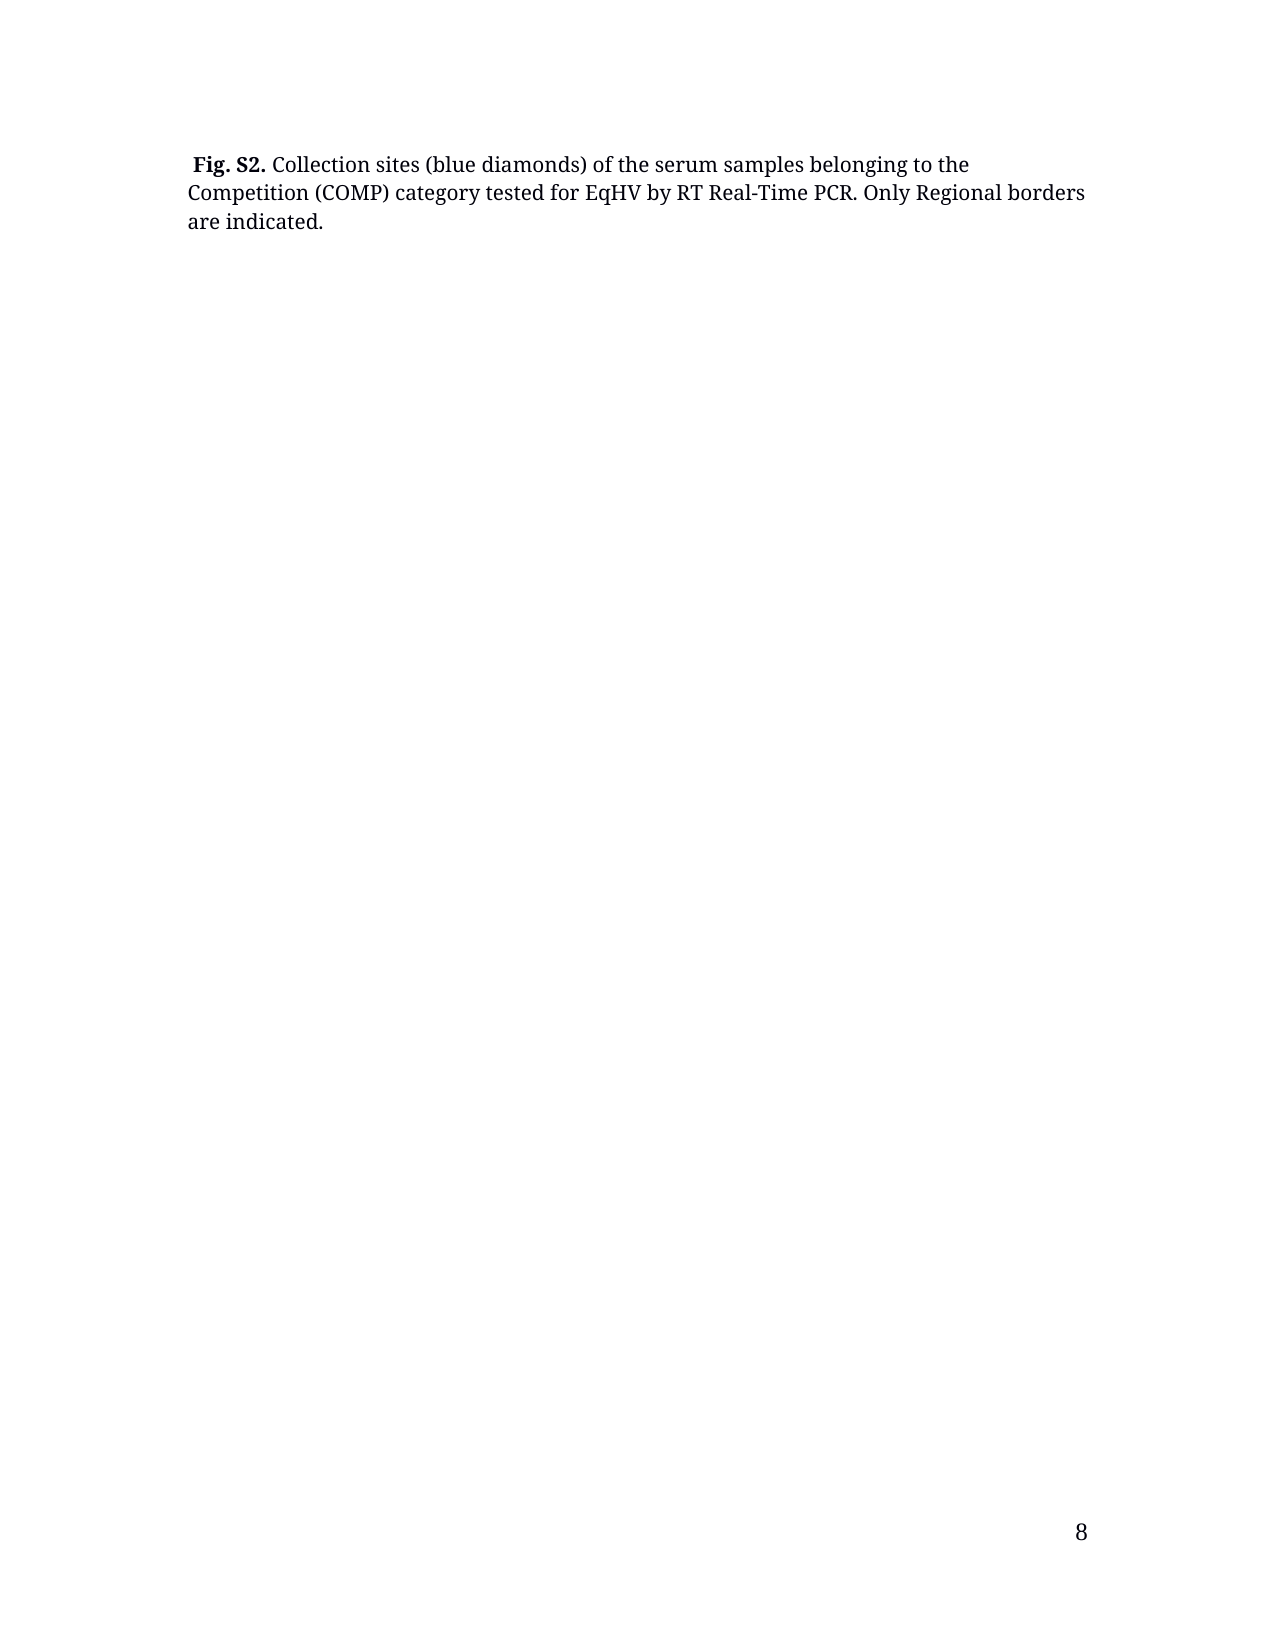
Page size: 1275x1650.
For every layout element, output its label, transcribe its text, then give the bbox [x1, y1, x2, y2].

subtitle Fig. S2. Collection sites (blue diamonds) of the serum samples belonging to the Competition (COMP) category tested for EqHV by RT Real-Time PCR. Only Regional borders are indicated. [187, 150, 1087, 235]
